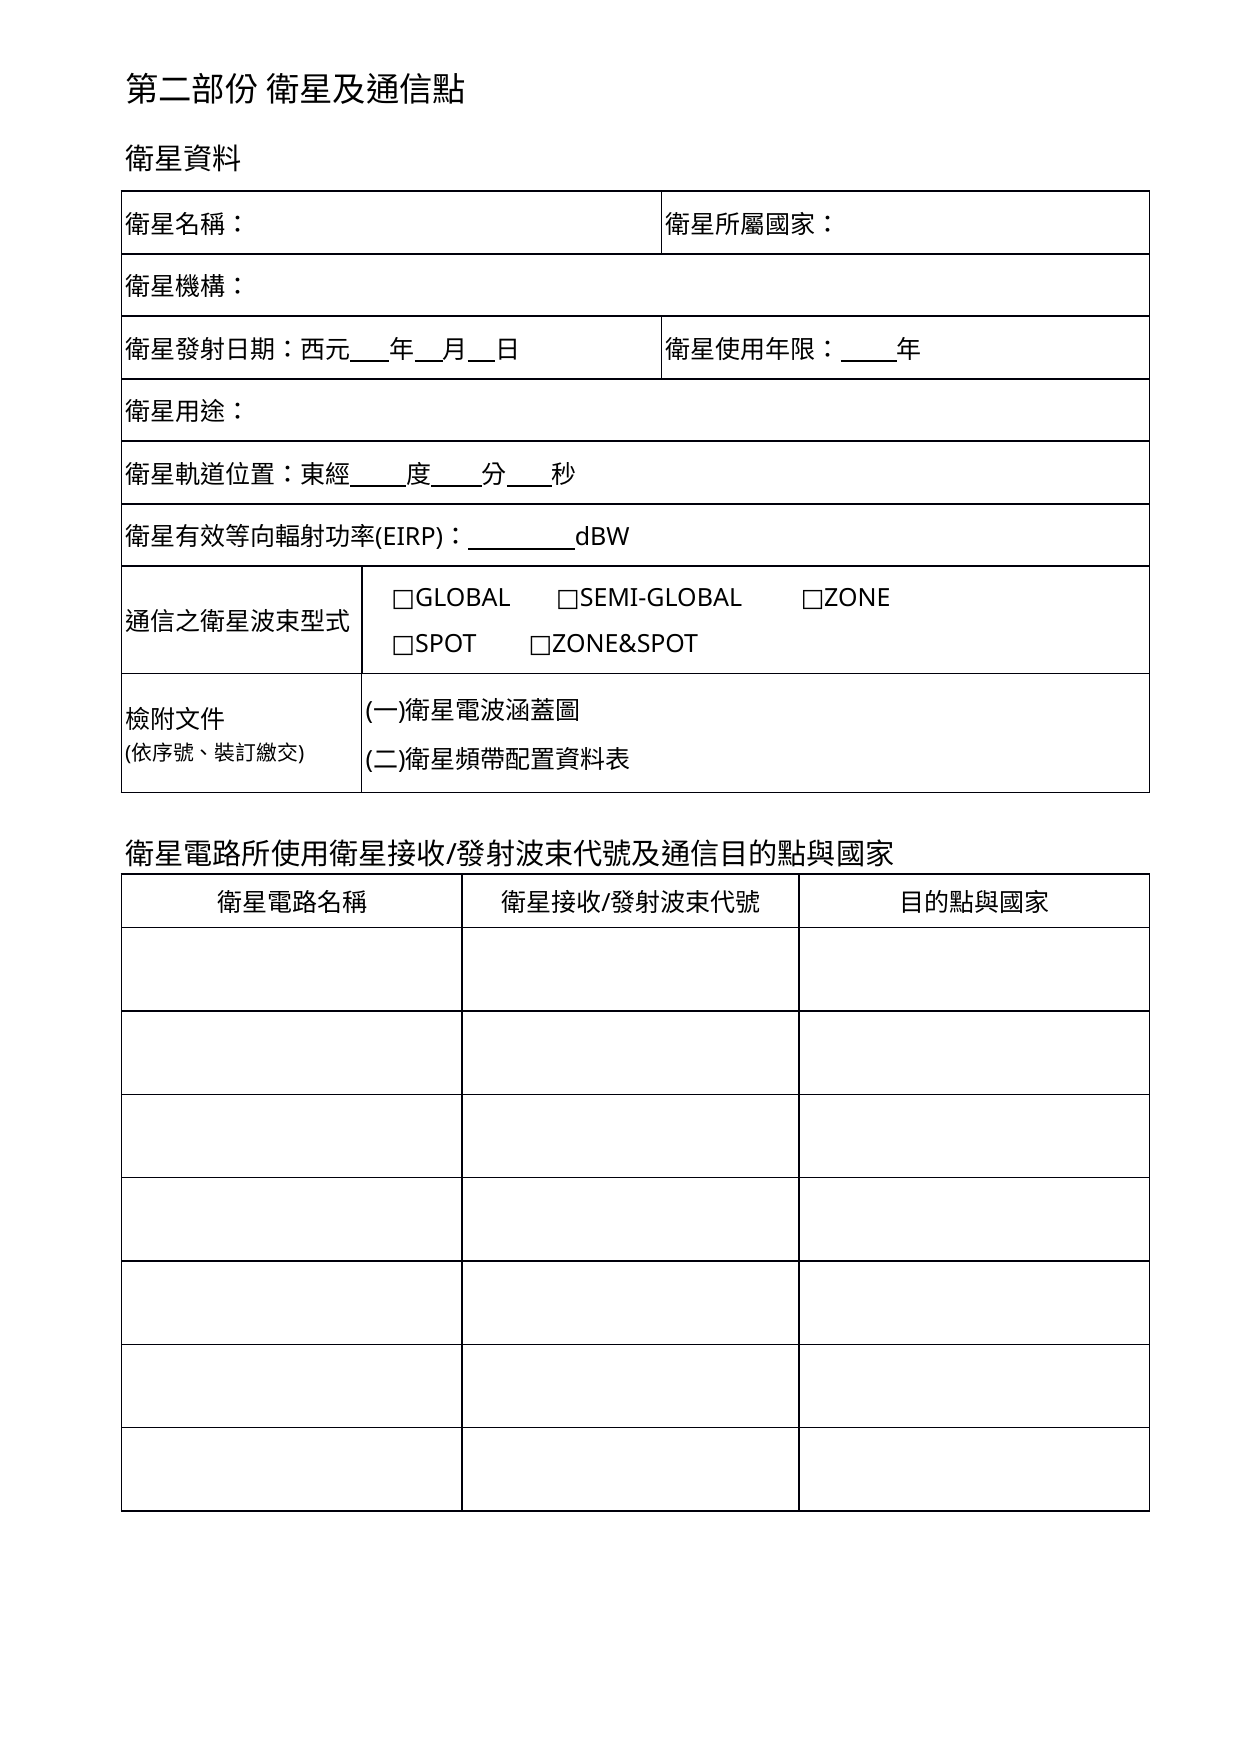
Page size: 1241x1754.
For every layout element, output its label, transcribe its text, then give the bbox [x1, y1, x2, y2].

table_cell [800, 1012, 1149, 1093]
table_cell 衛星發射日期：西元 年 月 日 [122, 317, 661, 378]
table_cell [463, 1345, 798, 1427]
text 衛星資料 [125, 136, 1125, 178]
table_cell [463, 928, 798, 1010]
table_cell [463, 1095, 798, 1177]
table_cell 通信之衛星波束型式 [122, 567, 361, 673]
table_cell [122, 1095, 461, 1177]
table_cell 衛星軌道位置：東經 度 分 秒 [122, 442, 1149, 503]
table_cell 衛星使用年限： 年 [662, 317, 1149, 378]
table_cell [800, 1428, 1149, 1510]
table_cell [463, 1428, 798, 1510]
table_cell [800, 1178, 1149, 1260]
text 第二部份 衛星及通信點 [125, 62, 1125, 111]
table_header 衛星所屬國家： [662, 192, 1149, 253]
table_header 衛星電路名稱 [122, 875, 461, 927]
table_header 衛星接收/發射波束代號 [463, 875, 798, 927]
table_cell [800, 1095, 1149, 1177]
table_cell 衛星有效等向輻射功率(EIRP)： dBW [122, 505, 1149, 565]
table_header 衛星名稱： [122, 192, 661, 253]
table_cell □GLOBAL □SEMI-GLOBAL □ZONE □SPOT □ZONE&SPOT [363, 567, 1149, 673]
table_cell [800, 1262, 1149, 1343]
table_cell [122, 1428, 461, 1510]
table_cell [800, 928, 1149, 1010]
table_cell [800, 1345, 1149, 1427]
table_cell 檢附文件 (依序號、裝訂繳交) [122, 674, 361, 792]
table_cell [122, 1178, 461, 1260]
table_cell [122, 1345, 461, 1427]
table_cell [122, 1012, 461, 1093]
table_cell [463, 1262, 798, 1343]
table_cell [122, 928, 461, 1010]
table_header 目的點與國家 [800, 875, 1149, 927]
table_cell 衛星用途： [122, 380, 1149, 440]
table_cell [463, 1012, 798, 1093]
table_cell 衛星機構： [122, 255, 1149, 315]
text 衛星電路所使用衛星接收/發射波束代號及通信目的點與國家 [125, 831, 1125, 873]
table_cell (一)衛星電波涵蓋圖 (二)衛星頻帶配置資料表 [362, 674, 1149, 792]
table_cell [122, 1262, 461, 1343]
table_cell [463, 1178, 798, 1260]
